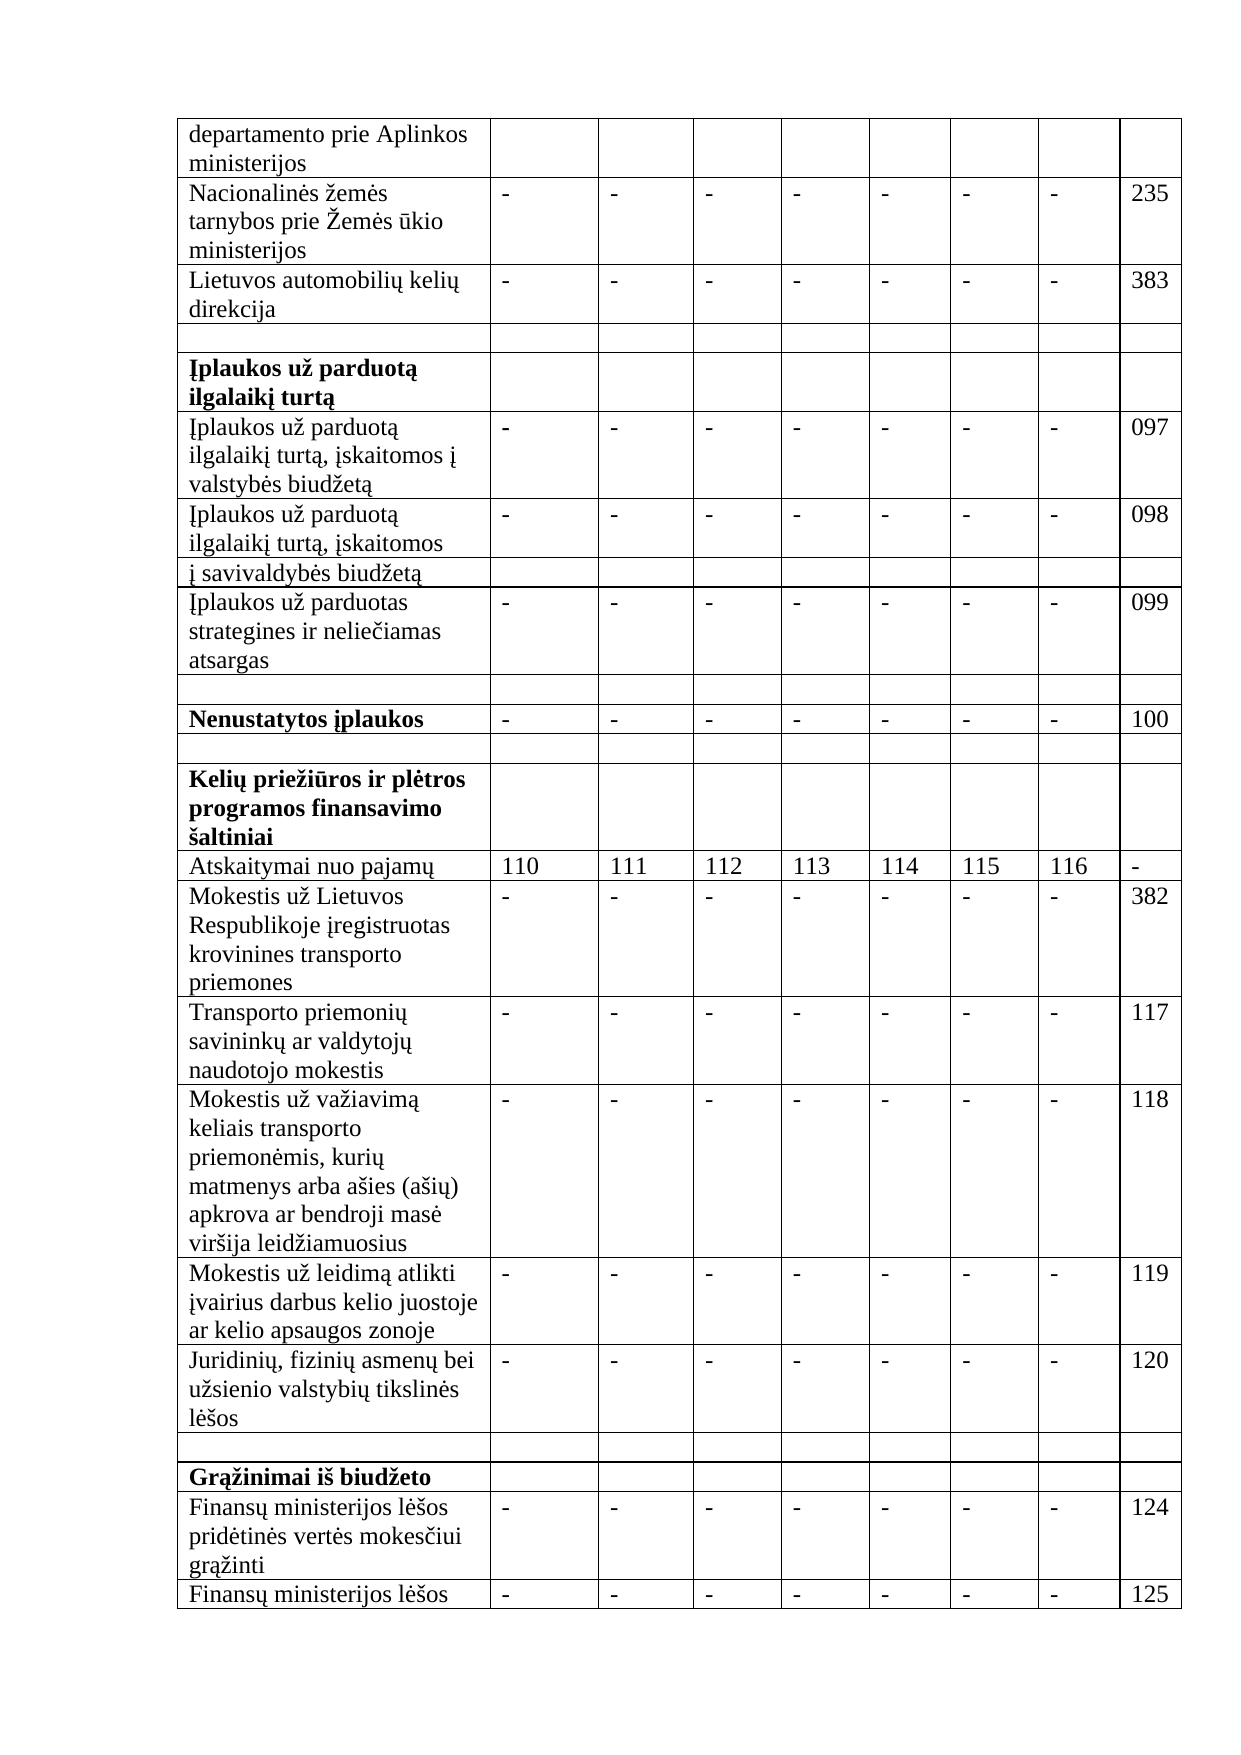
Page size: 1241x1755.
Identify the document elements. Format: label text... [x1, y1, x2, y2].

table_cell [599, 353, 693, 411]
table_cell - [694, 499, 781, 557]
table_cell [951, 558, 1038, 586]
table_cell - [951, 265, 1038, 322]
table_cell [694, 764, 781, 850]
table_cell [782, 558, 869, 586]
table_cell - [951, 119, 1038, 177]
table_cell [694, 1463, 781, 1491]
table_cell 113 [782, 851, 869, 880]
table_cell departamento prie Aplinkos ministerijos [178, 119, 490, 177]
table_cell - [491, 588, 598, 674]
table_cell [491, 675, 598, 703]
table_cell [1039, 1463, 1119, 1491]
table_cell - [782, 1085, 869, 1257]
table_cell [694, 324, 781, 352]
table_cell - [870, 499, 950, 557]
table_cell - [1039, 705, 1119, 733]
table_cell Įplaukos už parduotą ilgalaikį turtą, įskaitomos [178, 499, 490, 557]
table_cell - [491, 412, 598, 498]
table_cell [1039, 734, 1119, 763]
table_cell [599, 764, 693, 850]
table_cell - [951, 1085, 1038, 1257]
table_cell - [1121, 851, 1181, 880]
table_cell - [782, 499, 869, 557]
table_cell 111 [599, 851, 693, 880]
table_cell - [951, 412, 1038, 498]
table_cell 118 [1121, 1085, 1181, 1257]
table_cell - [694, 1580, 781, 1608]
table_cell - [782, 1492, 869, 1578]
table_cell [491, 558, 598, 586]
table_cell - [951, 997, 1038, 1083]
table_cell [870, 353, 950, 411]
table_cell - [951, 1492, 1038, 1578]
table_cell Mokestis už važiavimą keliais transporto priemonėmis, kurių matmenys arba ašies (ašių) apkrova ar bendroji masė viršija leidžiamuosius [178, 1085, 490, 1257]
table_cell Įplaukos už parduotą ilgalaikį turtą, įskaitomos į valstybės biudžetą [178, 412, 490, 498]
table_cell 382 [1121, 881, 1181, 996]
table_cell - [951, 1580, 1038, 1608]
table_cell [1039, 764, 1119, 850]
table_cell - [694, 265, 781, 322]
table_cell - [491, 499, 598, 557]
table_cell [870, 734, 950, 763]
table_cell - [694, 412, 781, 498]
table_cell [694, 1433, 781, 1461]
table_cell - [870, 1085, 950, 1257]
table_cell - [491, 1085, 598, 1257]
table_cell - [782, 178, 869, 264]
table_cell - [951, 1258, 1038, 1344]
table_cell Lietuvos automobilių kelių direkcija [178, 265, 490, 322]
table_cell Transporto priemonių savininkų ar valdytojų naudotojo mokestis [178, 997, 490, 1083]
table_cell [1039, 558, 1119, 586]
table_cell - [870, 119, 950, 177]
table_cell - [870, 997, 950, 1083]
table_cell [782, 764, 869, 850]
table_cell - [491, 1492, 598, 1578]
table_cell - [694, 705, 781, 733]
table_cell - [1039, 1085, 1119, 1257]
table_cell Nenustatytos įplaukos [178, 705, 490, 733]
table_cell [870, 1463, 950, 1491]
table_cell - [782, 412, 869, 498]
table_cell - [1039, 1345, 1119, 1432]
table_cell [178, 675, 490, 703]
table_cell - [599, 588, 693, 674]
table_cell - [599, 997, 693, 1083]
table_cell 112 [694, 851, 781, 880]
table_cell - [870, 265, 950, 322]
table_cell [1121, 353, 1181, 411]
table_cell 125 [1121, 1580, 1181, 1608]
table_cell - [1039, 178, 1119, 264]
table_cell [1121, 558, 1181, 586]
table_cell - [491, 178, 598, 264]
table_cell [782, 1463, 869, 1491]
table_cell - [491, 1580, 598, 1608]
table_cell [694, 675, 781, 703]
table_cell - [1039, 1580, 1119, 1608]
table_cell - [491, 1258, 598, 1344]
table_cell [870, 1433, 950, 1461]
table_cell [782, 324, 869, 352]
table_cell [491, 1433, 598, 1461]
table_cell - [782, 119, 869, 177]
table_cell - [951, 1345, 1038, 1432]
table_cell [599, 1463, 693, 1491]
table_cell - [599, 1580, 693, 1608]
table_cell 100 [1121, 705, 1181, 733]
table_cell [1121, 1463, 1181, 1491]
table_cell - [694, 881, 781, 996]
table_cell - [491, 881, 598, 996]
table_cell Grąžinimai iš biudžeto [178, 1463, 490, 1491]
table_cell - [1039, 997, 1119, 1083]
table_cell [1121, 675, 1181, 703]
table_cell 119 [1121, 1258, 1181, 1344]
table_cell - [951, 705, 1038, 733]
table_cell [951, 1463, 1038, 1491]
table_cell [1039, 675, 1119, 703]
table_cell - [870, 588, 950, 674]
table_cell 114 [870, 851, 950, 880]
table_cell [951, 675, 1038, 703]
table_cell [599, 734, 693, 763]
table_cell - [782, 997, 869, 1083]
table_cell Nacionalinės žemės tarnybos prie Žemės ūkio ministerijos [178, 178, 490, 264]
table_cell - [694, 588, 781, 674]
table_cell [491, 734, 598, 763]
table_cell - [1039, 588, 1119, 674]
table_cell - [694, 1258, 781, 1344]
table_cell Kelių priežiūros ir plėtros programos finansavimo šaltiniai [178, 764, 490, 850]
table_cell [951, 1433, 1038, 1461]
table_cell - [782, 881, 869, 996]
table_cell - [694, 1492, 781, 1578]
table_cell - [599, 265, 693, 322]
table_cell Finansų ministerijos lėšos [178, 1580, 490, 1608]
table_cell [782, 734, 869, 763]
table_cell - [782, 588, 869, 674]
table_cell - [1039, 1492, 1119, 1578]
table_cell [491, 764, 598, 850]
table_cell [1121, 1433, 1181, 1461]
table_cell - [1039, 499, 1119, 557]
table_cell - [870, 178, 950, 264]
table_cell [870, 675, 950, 703]
table_cell į savivaldybės biudžetą [178, 558, 490, 586]
table_cell 098 [1121, 499, 1181, 557]
table_cell - [599, 1345, 693, 1432]
table_cell - [491, 119, 598, 177]
table_cell - [1039, 881, 1119, 996]
table_cell - [491, 265, 598, 322]
table_cell 120 [1121, 1345, 1181, 1432]
table_cell [1121, 764, 1181, 850]
table_cell - [491, 1345, 598, 1432]
table_cell [870, 324, 950, 352]
table_cell 124 [1121, 1492, 1181, 1578]
table_cell - [870, 1492, 950, 1578]
table_cell - [599, 881, 693, 996]
table_cell [951, 353, 1038, 411]
table_cell 116 [1039, 851, 1119, 880]
table_cell Finansų ministerijos lėšos pridėtinės vertės mokesčiui grąžinti [178, 1492, 490, 1578]
table_cell Mokestis už leidimą atlikti įvairius darbus kelio juostoje ar kelio apsaugos zonoje [178, 1258, 490, 1344]
table_cell - [694, 1085, 781, 1257]
table_cell - [951, 881, 1038, 996]
table_cell - [599, 1085, 693, 1257]
table_cell [694, 734, 781, 763]
table_cell [782, 353, 869, 411]
table_cell [782, 1433, 869, 1461]
table_cell [1039, 1433, 1119, 1461]
table_cell Atskaitymai nuo pajamų [178, 851, 490, 880]
table_cell 235 [1121, 178, 1181, 264]
table_cell [870, 558, 950, 586]
table_cell [599, 558, 693, 586]
table_cell [599, 324, 693, 352]
table_cell [1039, 324, 1119, 352]
table_cell - [599, 412, 693, 498]
table_cell - [599, 178, 693, 264]
table_cell Juridinių, fizinių asmenų bei užsienio valstybių tikslinės lėšos [178, 1345, 490, 1432]
table_cell [599, 675, 693, 703]
table_cell - [599, 119, 693, 177]
table_cell - [694, 119, 781, 177]
table_cell [951, 764, 1038, 850]
table_cell 117 [1121, 997, 1181, 1083]
table_cell [694, 558, 781, 586]
table_cell - [599, 705, 693, 733]
table_cell - [782, 265, 869, 322]
table_cell [491, 353, 598, 411]
table_cell - [782, 1345, 869, 1432]
table_cell [782, 675, 869, 703]
table_cell - [951, 588, 1038, 674]
table_cell 110 [491, 851, 598, 880]
table_cell - [870, 1345, 950, 1432]
table_cell - [694, 178, 781, 264]
table_cell - [782, 1580, 869, 1608]
table_cell [1121, 119, 1181, 177]
table_cell - [599, 1258, 693, 1344]
table_cell - [599, 1492, 693, 1578]
table_cell - [951, 499, 1038, 557]
table_cell [599, 1433, 693, 1461]
table_cell [178, 324, 490, 352]
table_cell [951, 324, 1038, 352]
table_cell 383 [1121, 265, 1181, 322]
table_cell 097 [1121, 412, 1181, 498]
table_cell 099 [1121, 588, 1181, 674]
table_cell - [491, 705, 598, 733]
table_cell Mokestis už Lietuvos Respublikoje įregistruotas krovinines transporto priemones [178, 881, 490, 996]
table_cell 115 [951, 851, 1038, 880]
table_cell [491, 1463, 598, 1491]
table_cell - [1039, 119, 1119, 177]
table_cell Įplaukos už parduotą ilgalaikį turtą [178, 353, 490, 411]
table_cell [870, 764, 950, 850]
table_cell - [1039, 412, 1119, 498]
table_cell [1121, 324, 1181, 352]
table_cell - [1039, 1258, 1119, 1344]
table_cell - [951, 178, 1038, 264]
table_cell [491, 324, 598, 352]
table_cell - [870, 1580, 950, 1608]
table_cell - [1039, 265, 1119, 322]
table_cell [1039, 353, 1119, 411]
table_cell - [694, 1345, 781, 1432]
table_cell - [782, 705, 869, 733]
table_cell - [782, 1258, 869, 1344]
table_cell - [870, 705, 950, 733]
table_cell [951, 734, 1038, 763]
table_cell - [694, 997, 781, 1083]
table_cell [1121, 734, 1181, 763]
table_cell [694, 353, 781, 411]
table_cell - [491, 997, 598, 1083]
table_cell - [870, 412, 950, 498]
table_cell Įplaukos už parduotas strategines ir neliečiamas atsargas [178, 588, 490, 674]
table_cell - [599, 499, 693, 557]
table_cell - [870, 881, 950, 996]
table_cell [178, 734, 490, 763]
table_cell - [870, 1258, 950, 1344]
table_cell [178, 1433, 490, 1461]
